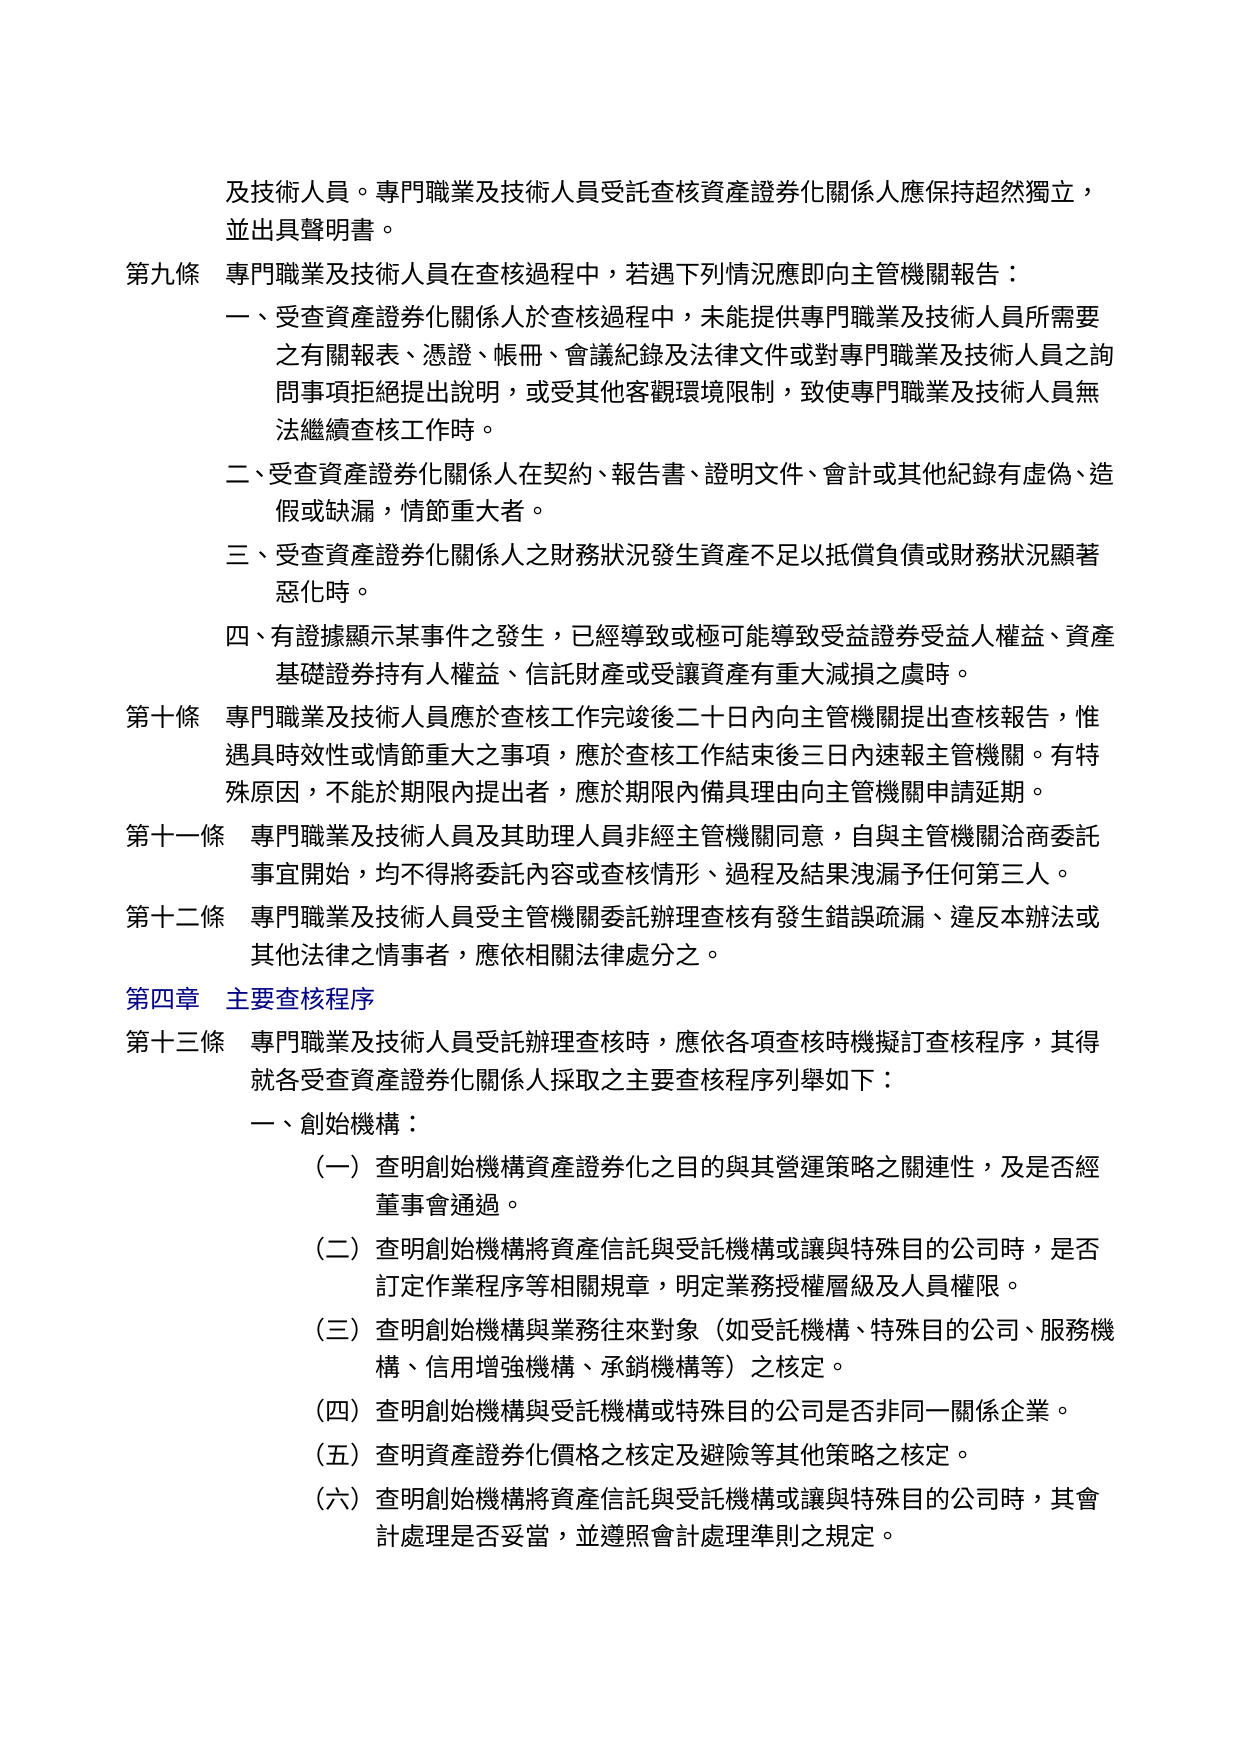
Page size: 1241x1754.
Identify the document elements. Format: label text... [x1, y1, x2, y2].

table_header 及技術人員。專門職業及技術人員受託查核資產證券化關係人應保持超然獨立，並出具聲明書。 第九條 專門職業及技術人員在查核過程中，若遇下列情況應即向主管機關報告： 一、受查資產證券化關係人於查核過程中，未能提供專門職業及技術人員所需要之有關報表、憑證、帳冊、會議紀錄及法律文件或對專門職業及技術人員之詢問事項拒絕提出說明，或受其他客觀環境限制，致使專門職業及技術人員無法繼續查核工作時。 二、受查資產證券化關係人在契約、報告書、證明文件、會計或其他紀錄有虛偽、造假或缺漏，情節重大者。 三、受查資產證券化關係人之財務狀況發生資產不足以抵償負債或財務狀況顯著惡化時。 四、有證據顯示某事件之發生，已經導致或極可能導致受益證券受益人權益、資產基礎證券持有人權益、信託財產或受讓資產有重大減損之虞時。 第十條 專門職業及技術人員應於查核工作完竣後二十日內向主管機關提出查核報告，惟遇具時效性或情節重大之事項，應於查核工作結束後三日內速報主管機關。有特殊原因，不能於期限內提出者，應於期限內備具理由向主管機關申請延期。 第十一條 專門職業及技術人員及其助理人員非經主管機關同意，自與主管機關洽商委託事宜開始，均不得將委託內容或查核情形、過程及結果洩漏予任何第三人。 第十二條 專門職業及技術人員受主管機關委託辦理查核有發生錯誤疏漏、違反本辦法或其他法律之情事者，應依相關法律處分之。 第四章 主要查核程序 第十三條 專門職業及技術人員受託辦理查核時，應依各項查核時機擬訂查核程序，其得就各受查資產證券化關係人採取之主要查核程序列舉如下： 一、創始機構： （一）查明創始機構資產證券化之目的與其營運策略之關連性，及是否經董事會通過。 （二）查明創始機構將資產信託與受託機構或讓與特殊目的公司時，是否訂定作業程序等相關規章，明定業務授權層級及人員權限。 （三）查明創始機構與業務往來對象（如受託機構、特殊目的公司、服務機構、信用增強機構、承銷機構等）之核定。 （四）查明創始機構與受託機構或特殊目的公司是否非同一關係企業。 （五）查明資產證券化價格之核定及避險等其他策略之核定。 （六）查明創始機構將資產信託與受託機構或讓與特殊目的公司時，其會計處理是否妥當，並遵照會計處理準則之規定。 [124, 165, 1116, 1555]
